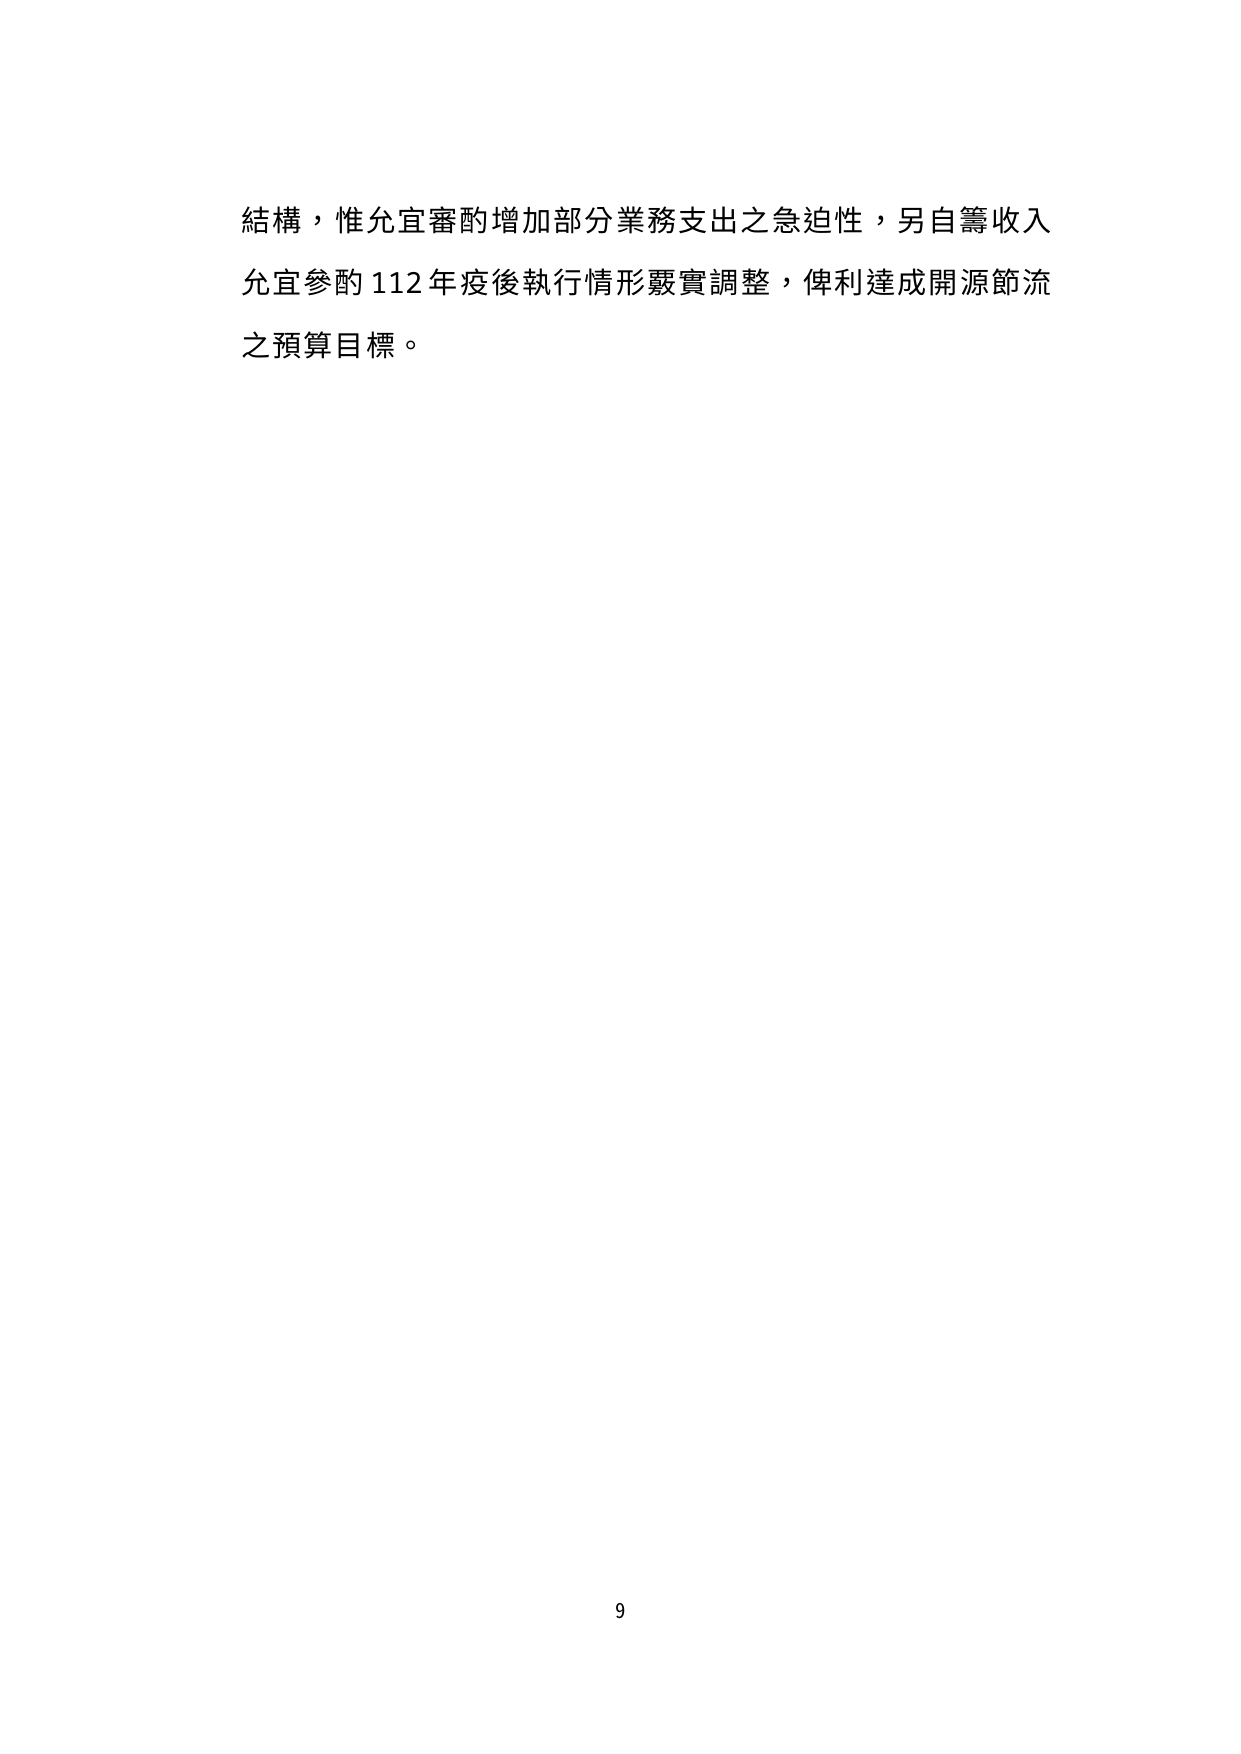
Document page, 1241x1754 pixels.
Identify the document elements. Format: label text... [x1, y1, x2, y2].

text 結構，惟允宜審酌增加部分業務支出之急迫性，另自籌收入允宜參酌112年疫後執行情形覈實調整，俾利達成開源節流之預算目標。 [236, 177, 1063, 365]
